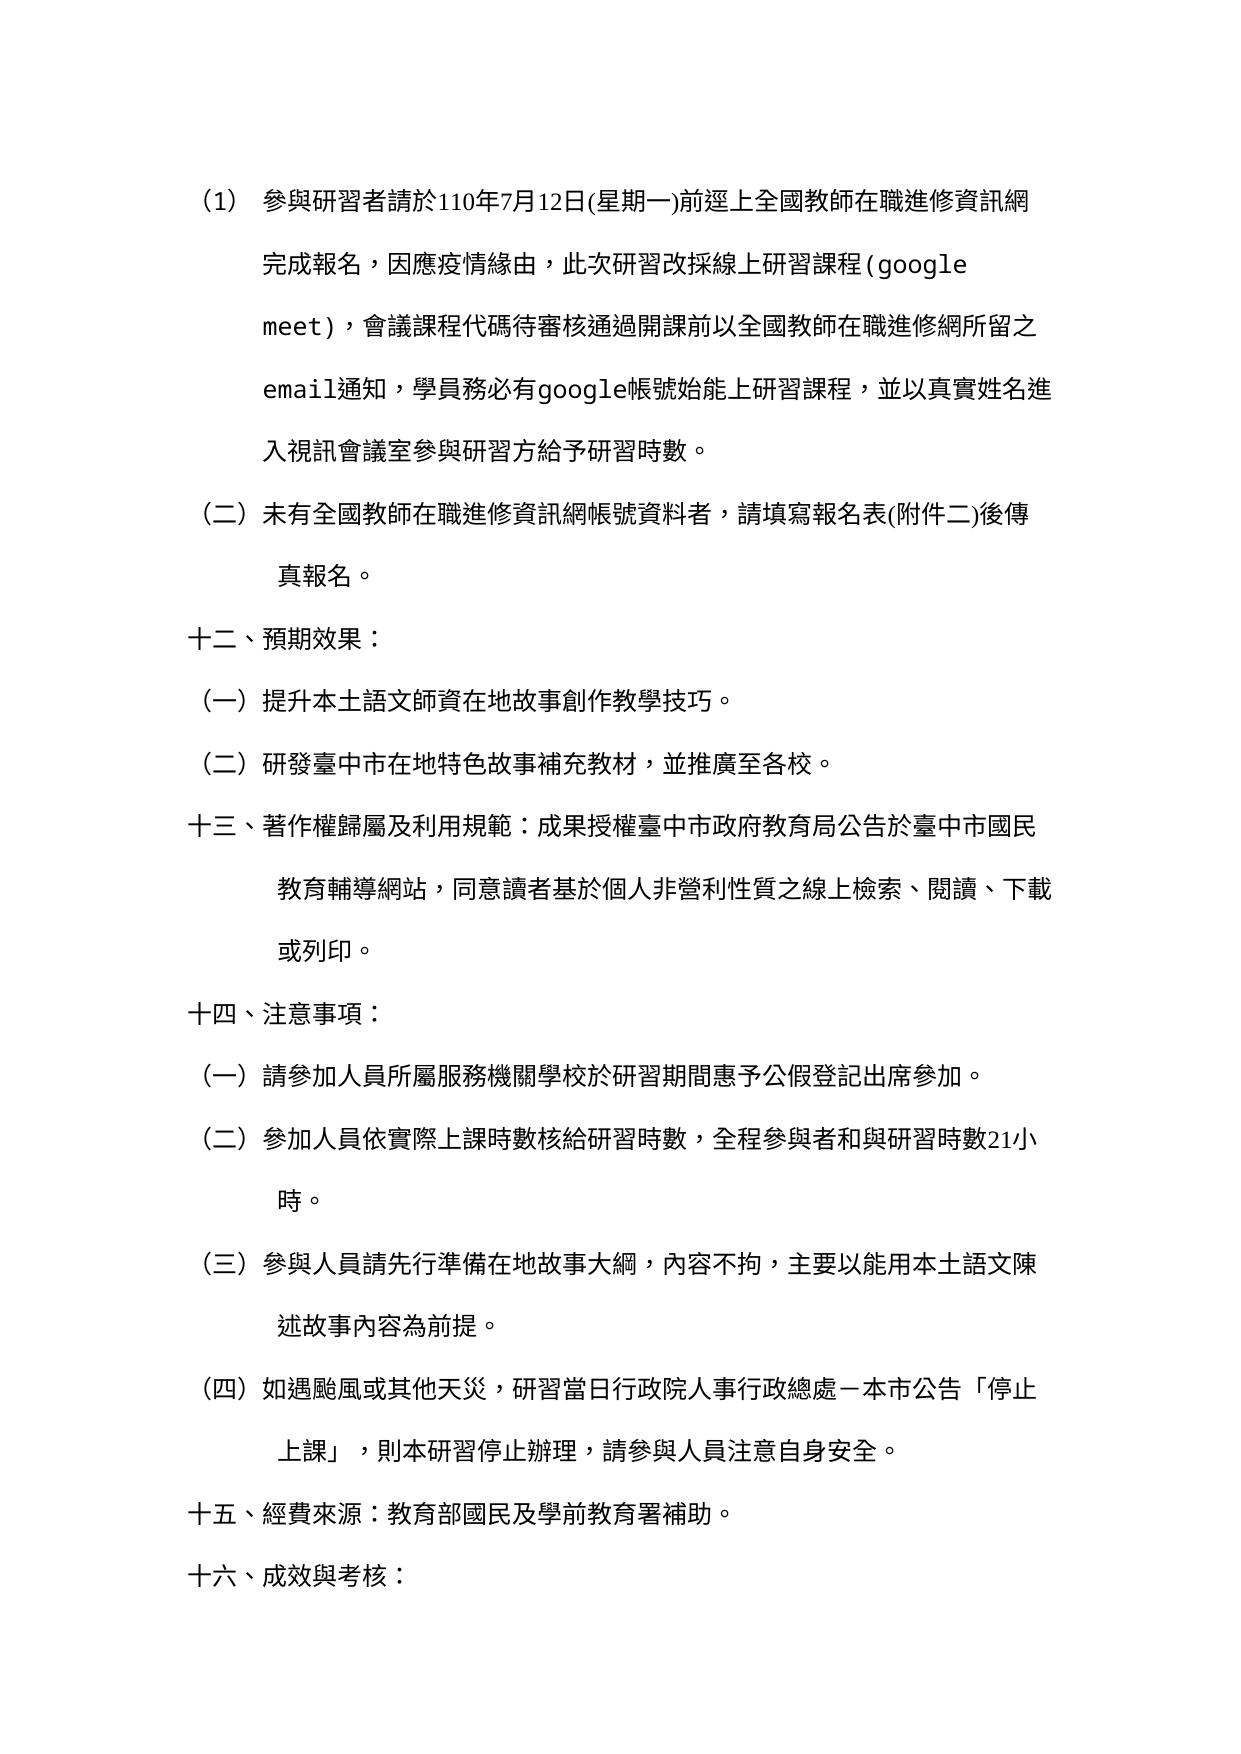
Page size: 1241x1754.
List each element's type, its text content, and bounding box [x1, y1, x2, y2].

text 十四、注意事項： [187, 971, 1053, 1033]
list 參與研習者請於110年7月12日(星期一)前逕上全國教師在職進修資訊網完成報名，因應疫情緣由，此次研習改採線上研習課程(google meet)，會議課程代碼待審核通過開課前以全國教師在職進修網所留之email通知，學員務必有google帳號始能上研習課程，並以真實姓名進入視訊會議室參與研習方給予研習時數。 [187, 158, 1053, 471]
text 述故事內容為前提。 [187, 1283, 1053, 1346]
text （一）請參加人員所屬服務機關學校於研習期間惠予公假登記出席參加。 [187, 1033, 1053, 1096]
text 真報名。 [187, 533, 1053, 596]
text 十二、預期效果： [187, 596, 1053, 658]
text （二）參加人員依實際上課時數核給研習時數，全程參與者和與研習時數21小 [187, 1096, 1053, 1158]
text （一）提升本土語文師資在地故事創作教學技巧。 [187, 658, 1053, 721]
text 教育輔導網站，同意讀者基於個人非營利性質之線上檢索、閱讀、下載 [187, 846, 1053, 908]
text （四）如遇颱風或其他天災，研習當日行政院人事行政總處－本市公告「停止 [187, 1346, 1053, 1408]
text 十五、經費來源：教育部國民及學前教育署補助。 [187, 1471, 1053, 1533]
text 或列印。 [187, 908, 1053, 971]
text （三）參與人員請先行準備在地故事大綱，內容不拘，主要以能用本土語文陳 [187, 1221, 1053, 1283]
text 上課」，則本研習停止辦理，請參與人員注意自身安全。 [187, 1408, 1053, 1471]
text （二）未有全國教師在職進修資訊網帳號資料者，請填寫報名表(附件二)後傳 [187, 471, 1053, 533]
text 時。 [187, 1158, 1053, 1221]
text 十六、成效與考核： [187, 1533, 1053, 1596]
text 十三、著作權歸屬及利用規範：成果授權臺中市政府教育局公告於臺中市國民 [187, 783, 1053, 846]
text （二）研發臺中市在地特色故事補充教材，並推廣至各校。 [187, 721, 1053, 783]
